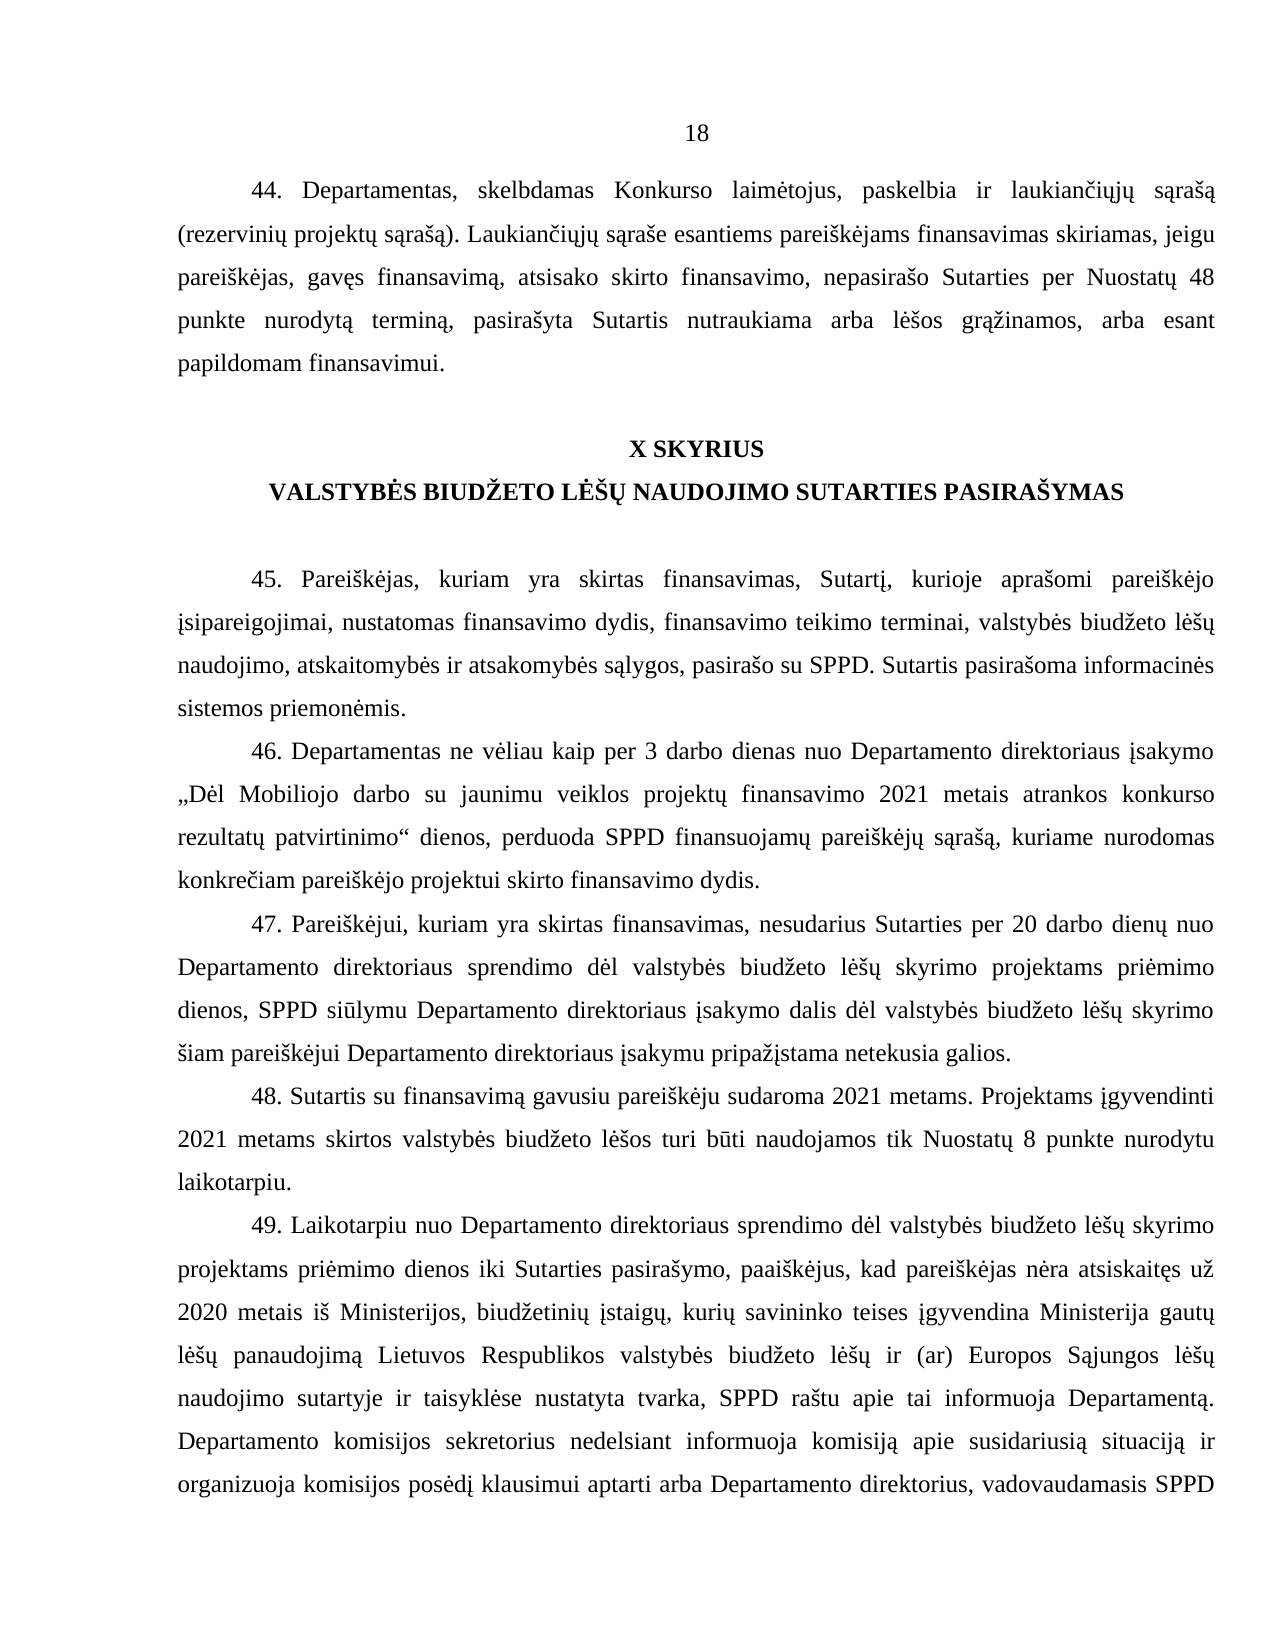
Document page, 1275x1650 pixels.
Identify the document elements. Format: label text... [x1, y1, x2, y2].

text VALSTYBĖS BIUDŽETO LĖŠŲ NAUDOJIMO SUTARTIES PASIRAŠYMAS [177, 477, 1216, 506]
text 45. Pareiškėjas, kuriam yra skirtas finansavimas, Sutartį, kurioje aprašomi pareiškėjo įsipareigojimai, nustatomas finansavimo dydis, finansavimo teikimo terminai, valstybės biudžeto lėšų naudojimo, atskaitomybės ir atsakomybės sąlygos, pasirašo su SPPD. Sutartis pasirašoma informacinės sistemos priemonėmis. [177, 564, 1216, 722]
text 48. Sutartis su finansavimą gavusiu pareiškėju sudaroma 2021 metams. Projektams įgyvendinti 2021 metams skirtos valstybės biudžeto lėšos turi būti naudojamos tik Nuostatų 8 punkte nurodytu laikotarpiu. [177, 1081, 1216, 1196]
text X SKYRIUS [177, 434, 1216, 463]
text 44. Departamentas, skelbdamas Konkurso laimėtojus, paskelbia ir laukiančiųjų sąrašą (rezervinių projektų sąrašą). Laukiančiųjų sąraše esantiems pareiškėjams finansavimas skiriamas, jeigu pareiškėjas, gavęs finansavimą, atsisako skirto finansavimo, nepasirašo Sutarties per Nuostatų 48 punkte nurodytą terminą, pasirašyta Sutartis nutraukiama arba lėšos grąžinamos, arba esant papildomam finansavimui. [177, 176, 1216, 377]
text 49. Laikotarpiu nuo Departamento direktoriaus sprendimo dėl valstybės biudžeto lėšų skyrimo projektams priėmimo dienos iki Sutarties pasirašymo, paaiškėjus, kad pareiškėjas nėra atsiskaitęs už 2020 metais iš Ministerijos, biudžetinių įstaigų, kurių savininko teises įgyvendina Ministerija gautų lėšų panaudojimą Lietuvos Respublikos valstybės biudžeto lėšų ir (ar) Europos Sąjungos lėšų naudojimo sutartyje ir taisyklėse nustatyta tvarka, SPPD raštu apie tai informuoja Departamentą. Departamento komisijos sekretorius nedelsiant informuoja komisiją apie susidariusią situaciją ir organizuoja komisijos posėdį klausimui aptarti arba Departamento direktorius, vadovaudamasis SPPD [177, 1211, 1216, 1498]
text 47. Pareiškėjui, kuriam yra skirtas finansavimas, nesudarius Sutarties per 20 darbo dienų nuo Departamento direktoriaus sprendimo dėl valstybės biudžeto lėšų skyrimo projektams priėmimo dienos, SPPD siūlymu Departamento direktoriaus įsakymo dalis dėl valstybės biudžeto lėšų skyrimo šiam pareiškėjui Departamento direktoriaus įsakymu pripažįstama netekusia galios. [177, 909, 1216, 1067]
text 46. Departamentas ne vėliau kaip per 3 darbo dienas nuo Departamento direktoriaus įsakymo „Dėl Mobiliojo darbo su jaunimu veiklos projektų finansavimo 2021 metais atrankos konkurso rezultatų patvirtinimo“ dienos, perduoda SPPD finansuojamų pareiškėjų sąrašą, kuriame nurodomas konkrečiam pareiškėjo projektui skirto finansavimo dydis. [177, 736, 1216, 894]
